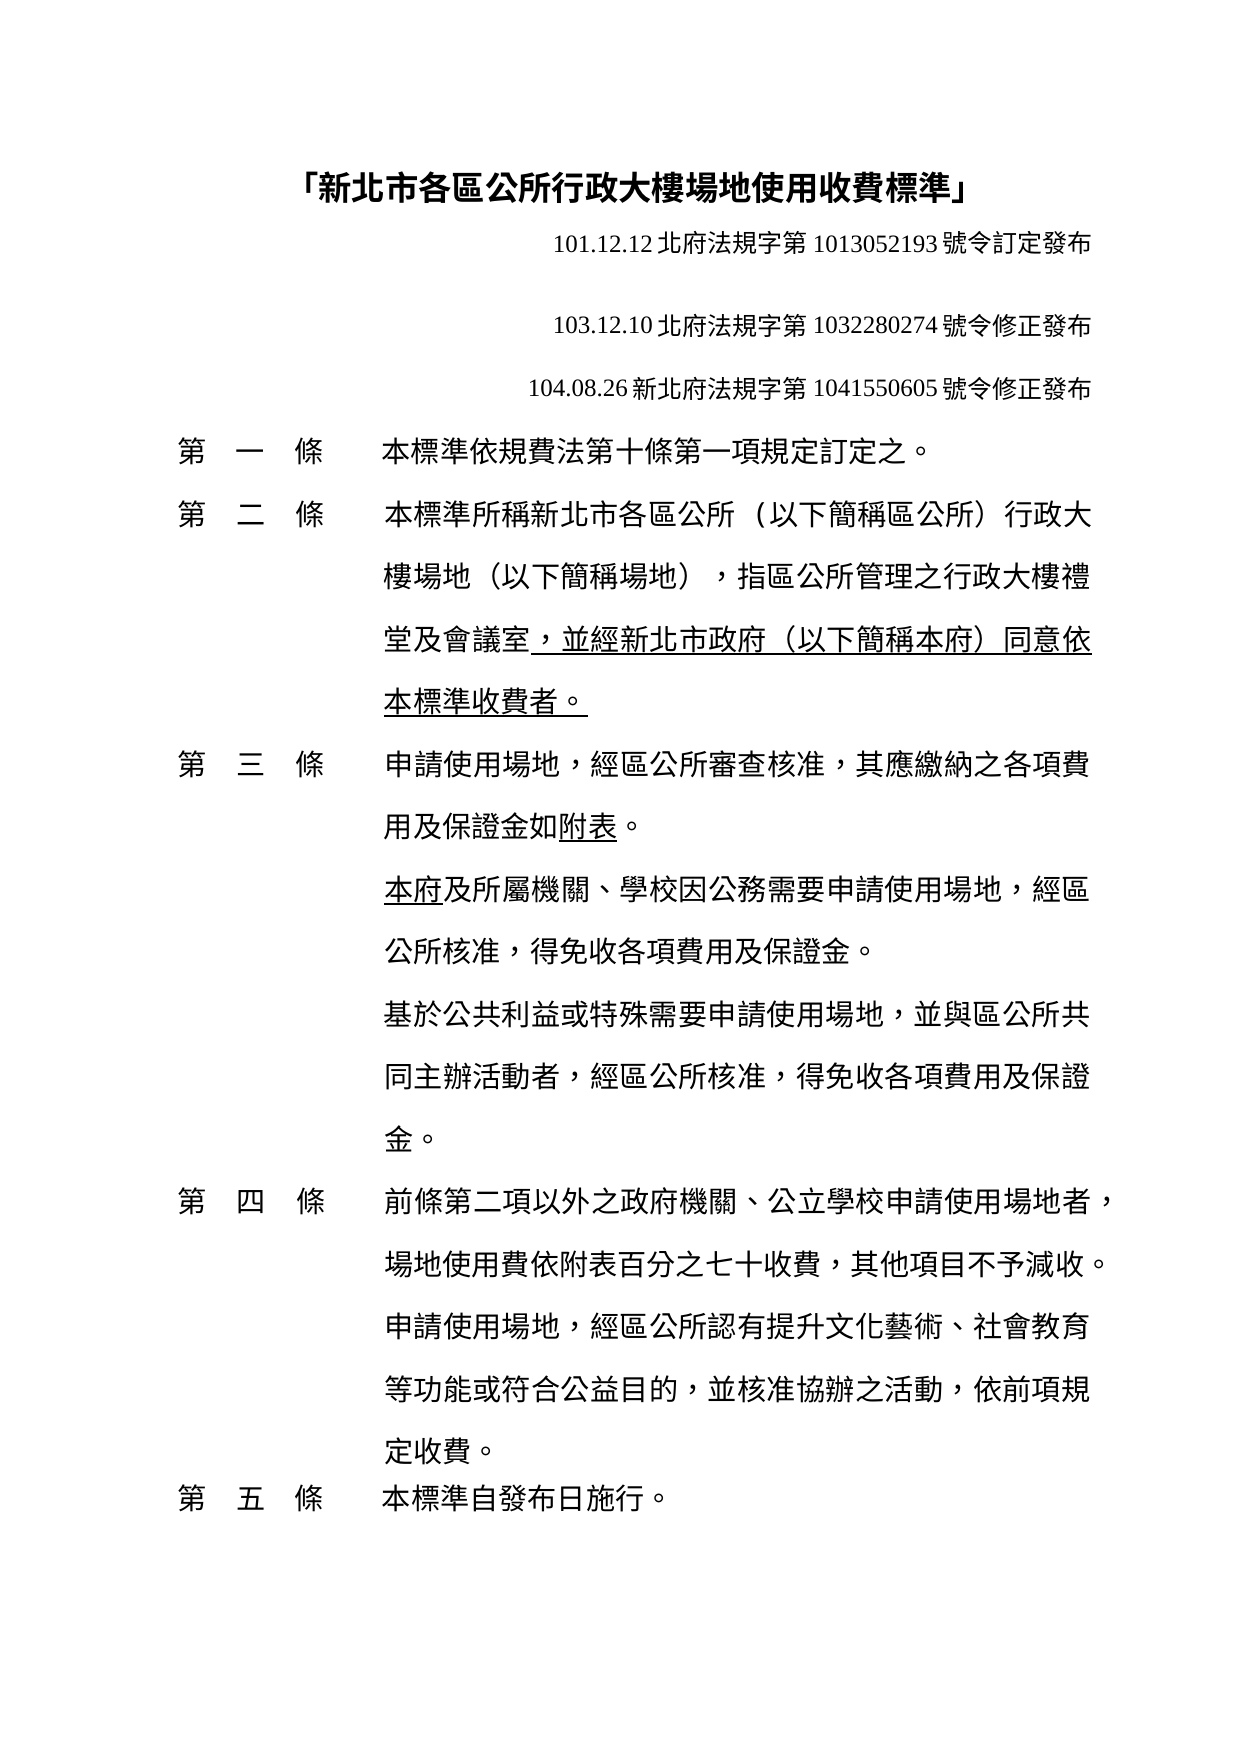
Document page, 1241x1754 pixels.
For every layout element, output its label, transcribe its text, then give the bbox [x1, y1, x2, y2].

text 第 三 條 申請使用場地，經區公所審查核准，其應繳納之各項費用及保證金如附表。 [177, 721, 1092, 846]
text 基於公共利益或特殊需要申請使用場地，並與區公所共同主辦活動者，經區公所核准，得免收各項費用及保證金。 [384, 971, 1092, 1158]
text 第 四 條 前條第二項以外之政府機關、公立學校申請使用場地者，場地使用費依附表百分之七十收費，其他項目不予減收。 [177, 1158, 1092, 1283]
text 104.08.26新北府法規字第1041550605號令修正發布 [177, 346, 1092, 408]
text 第 五 條 本標準自發布日施行。 [177, 1471, 1092, 1519]
text 本府及所屬機關、學校因公務需要申請使用場地，經區公所核准，得免收各項費用及保證金。 [384, 846, 1092, 971]
text 101.12.12北府法規字第1013052193號令訂定發布 [177, 210, 1092, 262]
text 「新北市各區公所行政大樓場地使用收費標準」 [177, 158, 1092, 210]
text 第 一 條 本標準依規費法第十條第一項規定訂定之。 [177, 408, 1092, 471]
text 申請使用場地，經區公所認有提升文化藝術、社會教育等功能或符合公益目的，並核准協辦之活動，依前項規定收費。 [384, 1283, 1092, 1471]
text 103.12.10北府法規字第1032280274號令修正發布 [177, 283, 1092, 346]
text 第 二 條 本標準所稱新北市各區公所 (以下簡稱區公所）行政大樓場地（以下簡稱場地），指區公所管理之行政大樓禮堂及會議室，並經新北市政府（以下簡稱本府）同意依本標準收費者。 [177, 471, 1092, 721]
